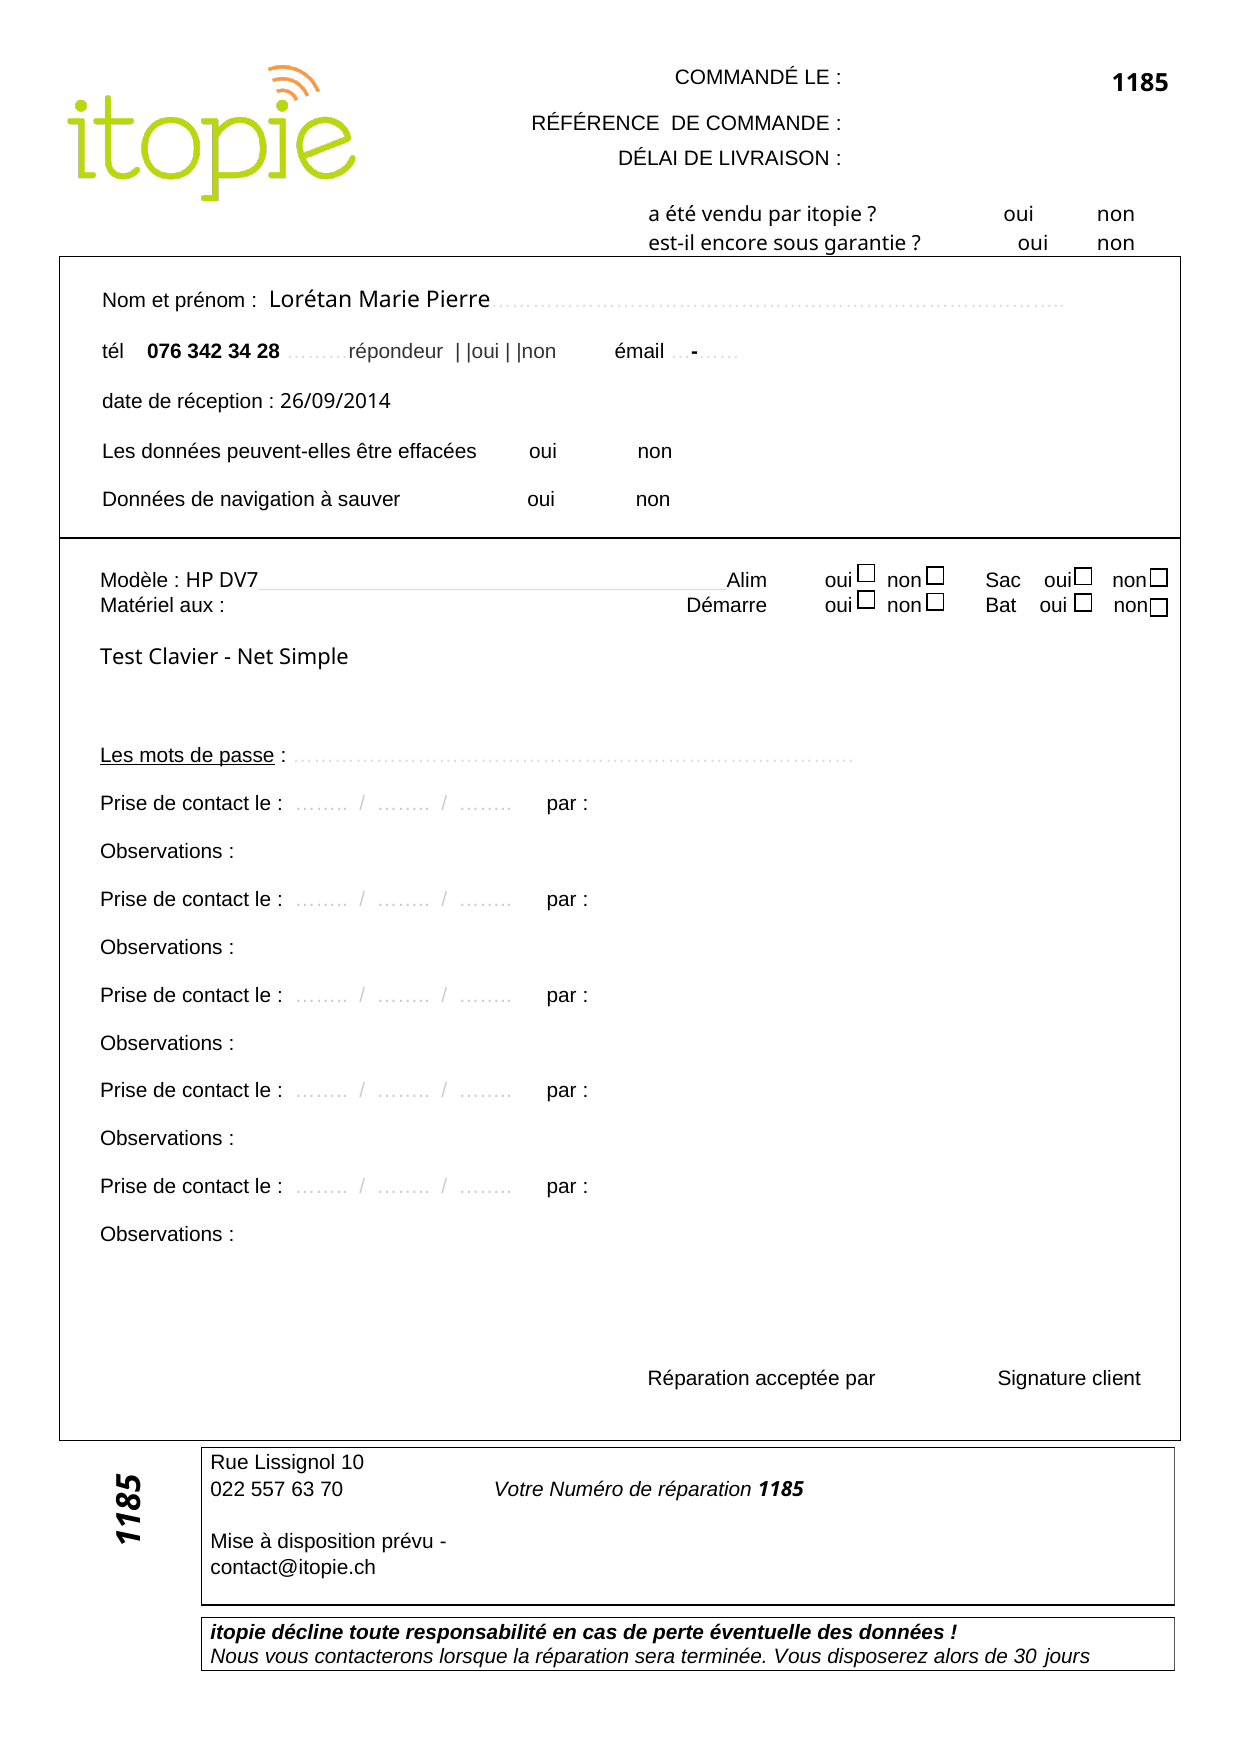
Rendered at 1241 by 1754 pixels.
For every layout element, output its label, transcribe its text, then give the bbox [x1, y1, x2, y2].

table_header Rue Lissignol 10 022 557 63 70 Votre Numéro de réparation 1185 Mise à disposition prévu - contact@itopie.ch [195, 1441, 1180, 1611]
text tél 076 342 34 28 ………répondeur | |oui | |non émail …-…… [60, 335, 1180, 362]
text Observations : [60, 931, 1180, 958]
text Prise de contact le : …….. / …….. / …….. par : [60, 979, 1180, 1006]
text Prise de contact le : …….. / …….. / …….. par : [60, 1075, 1180, 1102]
text Prise de contact le : …….. / …….. / …….. par : [60, 1171, 1180, 1198]
text Modèle : HP DV7 Alim oui non Sac oui non [948, 562, 1180, 590]
text Observations : [60, 1123, 1180, 1150]
text est-il encore sous garantie ? oui non [59, 228, 1181, 256]
text Nom et prénom : Lorétan Marie Pierre……………………………………………………………………….. [60, 280, 1180, 314]
text Données de navigation à sauver oui non [60, 484, 1180, 511]
table_cell itopie décline toute responsabilité en cas de perte éventuelle des données ! Nous vous contacterons lorsque la réparation sera terminée. Vous disposerez alors de 30 jours [195, 1611, 1180, 1677]
text Observations : [60, 1027, 1180, 1054]
text Observations : [60, 836, 1180, 863]
text Modèle : HP DV7 Alim oui non Sac oui non [879, 562, 925, 590]
text Prise de contact le : …….. / …….. / …….. par : [60, 883, 1180, 911]
table_cell [847, 140, 1180, 175]
table_cell RÉFÉRENCE DE COMMANDE : [490, 105, 847, 140]
text date de réception : 26/09/2014 [60, 383, 1180, 415]
text Prise de contact le : …….. / …….. / …….. par : [60, 788, 1180, 815]
table_cell DÉLAI DE LIVRAISON : [490, 140, 847, 175]
table_header COMMANDÉ LE : [490, 59, 847, 104]
text a été vendu par itopie ? oui non [59, 199, 1181, 228]
text Matériel aux : Démarre oui non Bat oui non [60, 590, 1180, 617]
text Observations : [60, 1219, 1180, 1246]
picture [67, 65, 356, 201]
text Les mots de passe : ……………………………………………………………………… [60, 740, 1180, 767]
text Réparation acceptée par Signature client [60, 1363, 1180, 1390]
table_header 1185 [59, 1441, 195, 1677]
text Test Clavier - Net Simple [60, 638, 1180, 671]
table_cell [847, 105, 1180, 140]
text Modèle : HP DV7 Alim oui non Sac oui non [60, 562, 856, 590]
table_header 1185 [847, 59, 1180, 104]
text Les données peuvent-elles être effacées oui non [60, 436, 1180, 463]
